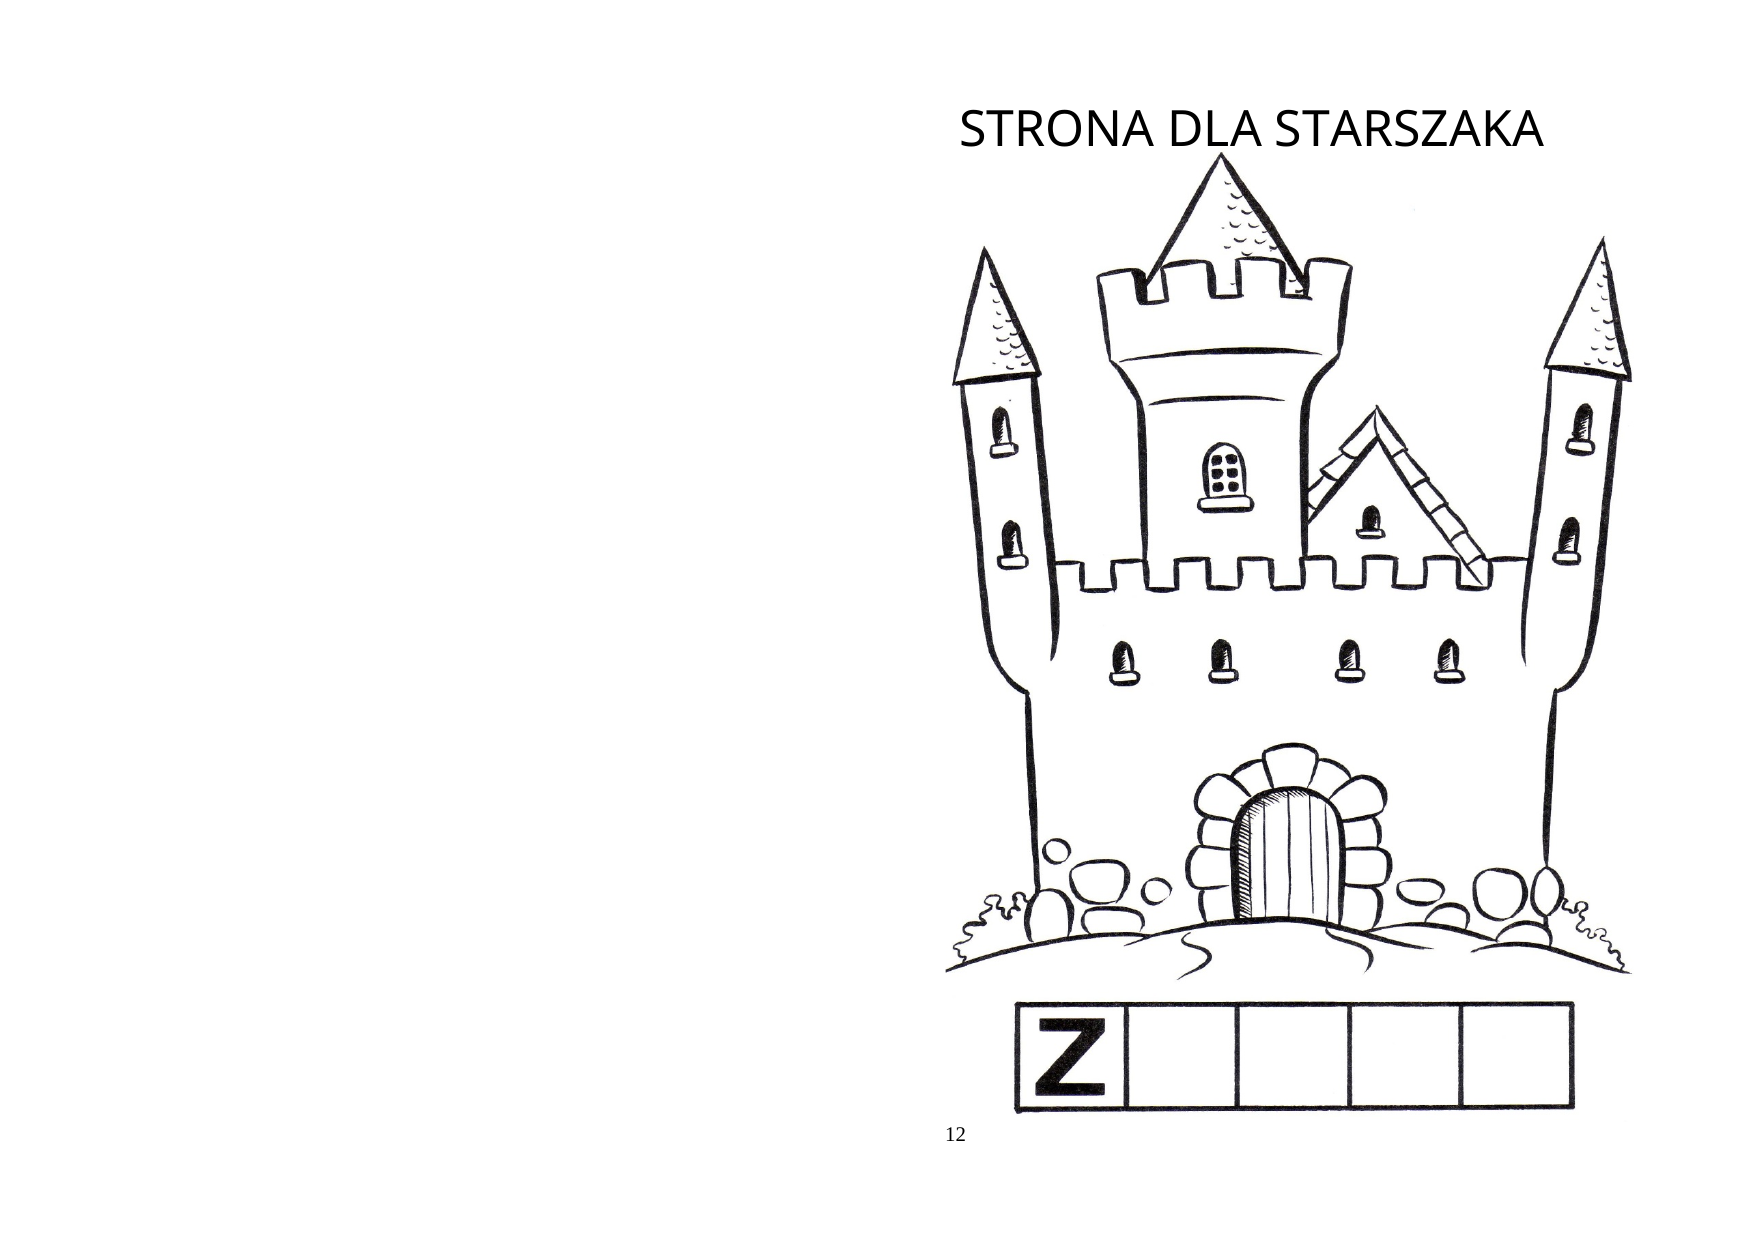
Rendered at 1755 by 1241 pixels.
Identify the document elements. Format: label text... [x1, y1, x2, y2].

text STRONA DLA STARSZAKA [945, 89, 1666, 162]
